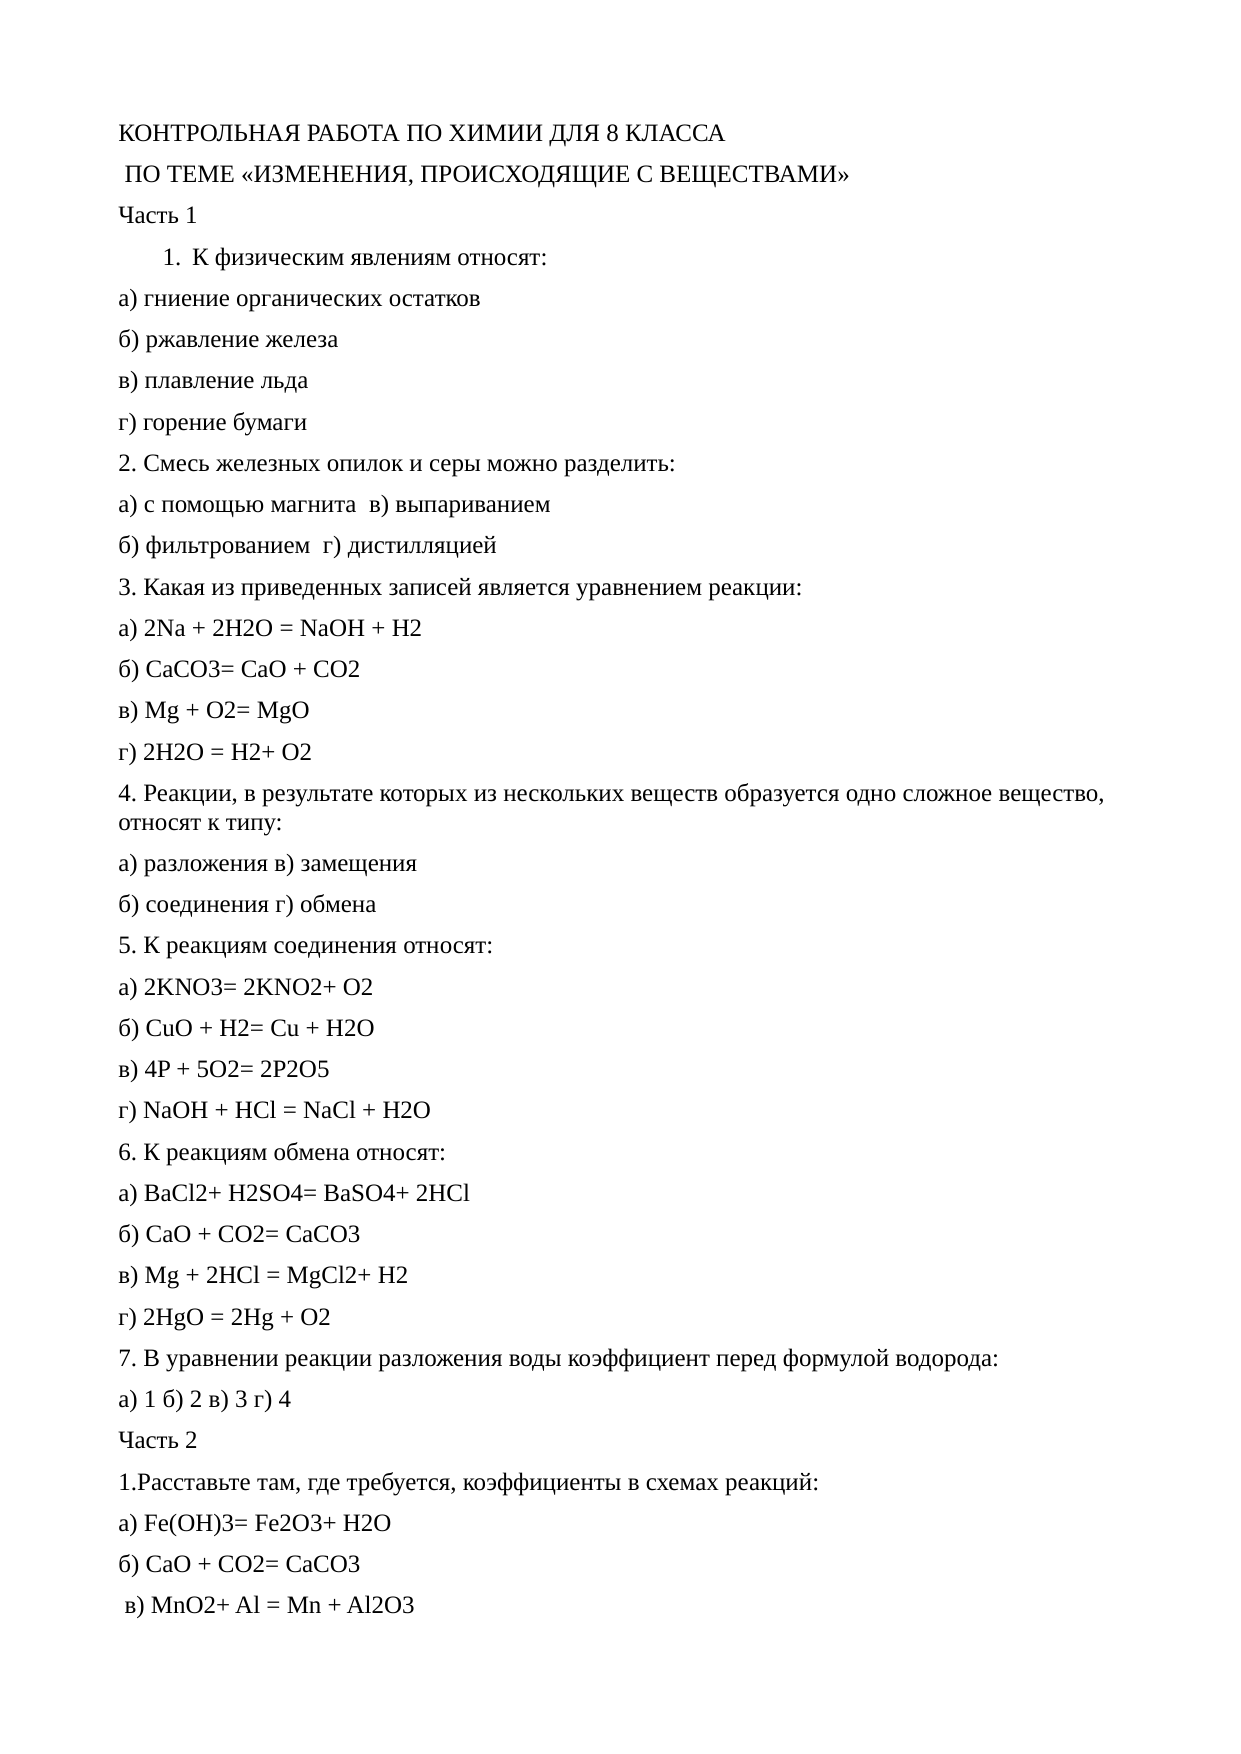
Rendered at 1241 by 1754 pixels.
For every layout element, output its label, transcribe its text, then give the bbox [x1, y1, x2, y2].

text 4. Реакции, в результате которых из нескольких веществ образуется одно сложное вещество, относят к типу: [118, 778, 1122, 836]
text б) CaO + CO2= CaCO3 [118, 1219, 1122, 1248]
text б) ржавление железа [118, 324, 1122, 353]
text а) Fe(OH)3= Fe2O3+ H2O [118, 1508, 1122, 1537]
text а) 2KNO3= 2KNO2+ O2 [118, 972, 1122, 1001]
text КОНТРОЛЬНАЯ РАБОТА ПО ХИМИИ ДЛЯ 8 КЛАССА [118, 118, 1122, 147]
text б) фильтрованием г) дистилляцией [118, 531, 1122, 559]
text г) 2H2O = H2+ O2 [118, 737, 1122, 766]
text а) 1 б) 2 в) 3 г) 4 [118, 1384, 1122, 1413]
text 2. Смесь железных опилок и серы можно разделить: [118, 448, 1122, 477]
text г) 2HgO = 2Hg + O2 [118, 1302, 1122, 1331]
text Часть 2 [118, 1426, 1122, 1454]
text б) соединения г) обмена [118, 889, 1122, 918]
text а) 2Na + 2H2O = NaOH + H2 [118, 613, 1122, 642]
text б) CuO + H2= Cu + H2O [118, 1013, 1122, 1042]
text б) CaCO3= CaO + CO2 [118, 654, 1122, 683]
text в) 4P + 5O2= 2P2O5 [118, 1054, 1122, 1083]
text в) MnO2+ Al = Mn + Al2O3 [118, 1591, 1122, 1619]
text 1.Расставьте там, где требуется, коэффициенты в схемах реакций: [118, 1467, 1122, 1496]
text а) гниение органических остатков [118, 283, 1122, 312]
text 7. В уравнении реакции разложения воды коэффициент перед формулой водорода: [118, 1343, 1122, 1372]
text в) плавление льда [118, 366, 1122, 394]
text ПО ТЕМЕ «ИЗМЕНЕНИЯ, ПРОИСХОДЯЩИЕ С ВЕЩЕСТВАМИ» [118, 159, 1122, 188]
text а) BaCl2+ H2SO4= BaSO4+ 2HCl [118, 1178, 1122, 1207]
text 5. К реакциям соединения относят: [118, 931, 1122, 959]
text а) с помощью магнита в) выпариванием [118, 489, 1122, 518]
text 3. Какая из приведенных записей является уравнением реакции: [118, 572, 1122, 601]
text в) Mg + 2HCl = MgCl2+ H2 [118, 1261, 1122, 1289]
text г) NaOH + HCl = NaCl + H2O [118, 1096, 1122, 1124]
text б) CaO + CO2= CaCO3 [118, 1549, 1122, 1578]
text в) Mg + O2= MgO [118, 696, 1122, 724]
text а) разложения в) замещения [118, 848, 1122, 877]
text г) горение бумаги [118, 407, 1122, 436]
list К физическим явлениям относят: [162, 242, 1122, 271]
text 6. К реакциям обмена относят: [118, 1137, 1122, 1166]
text Часть 1 [118, 201, 1122, 229]
